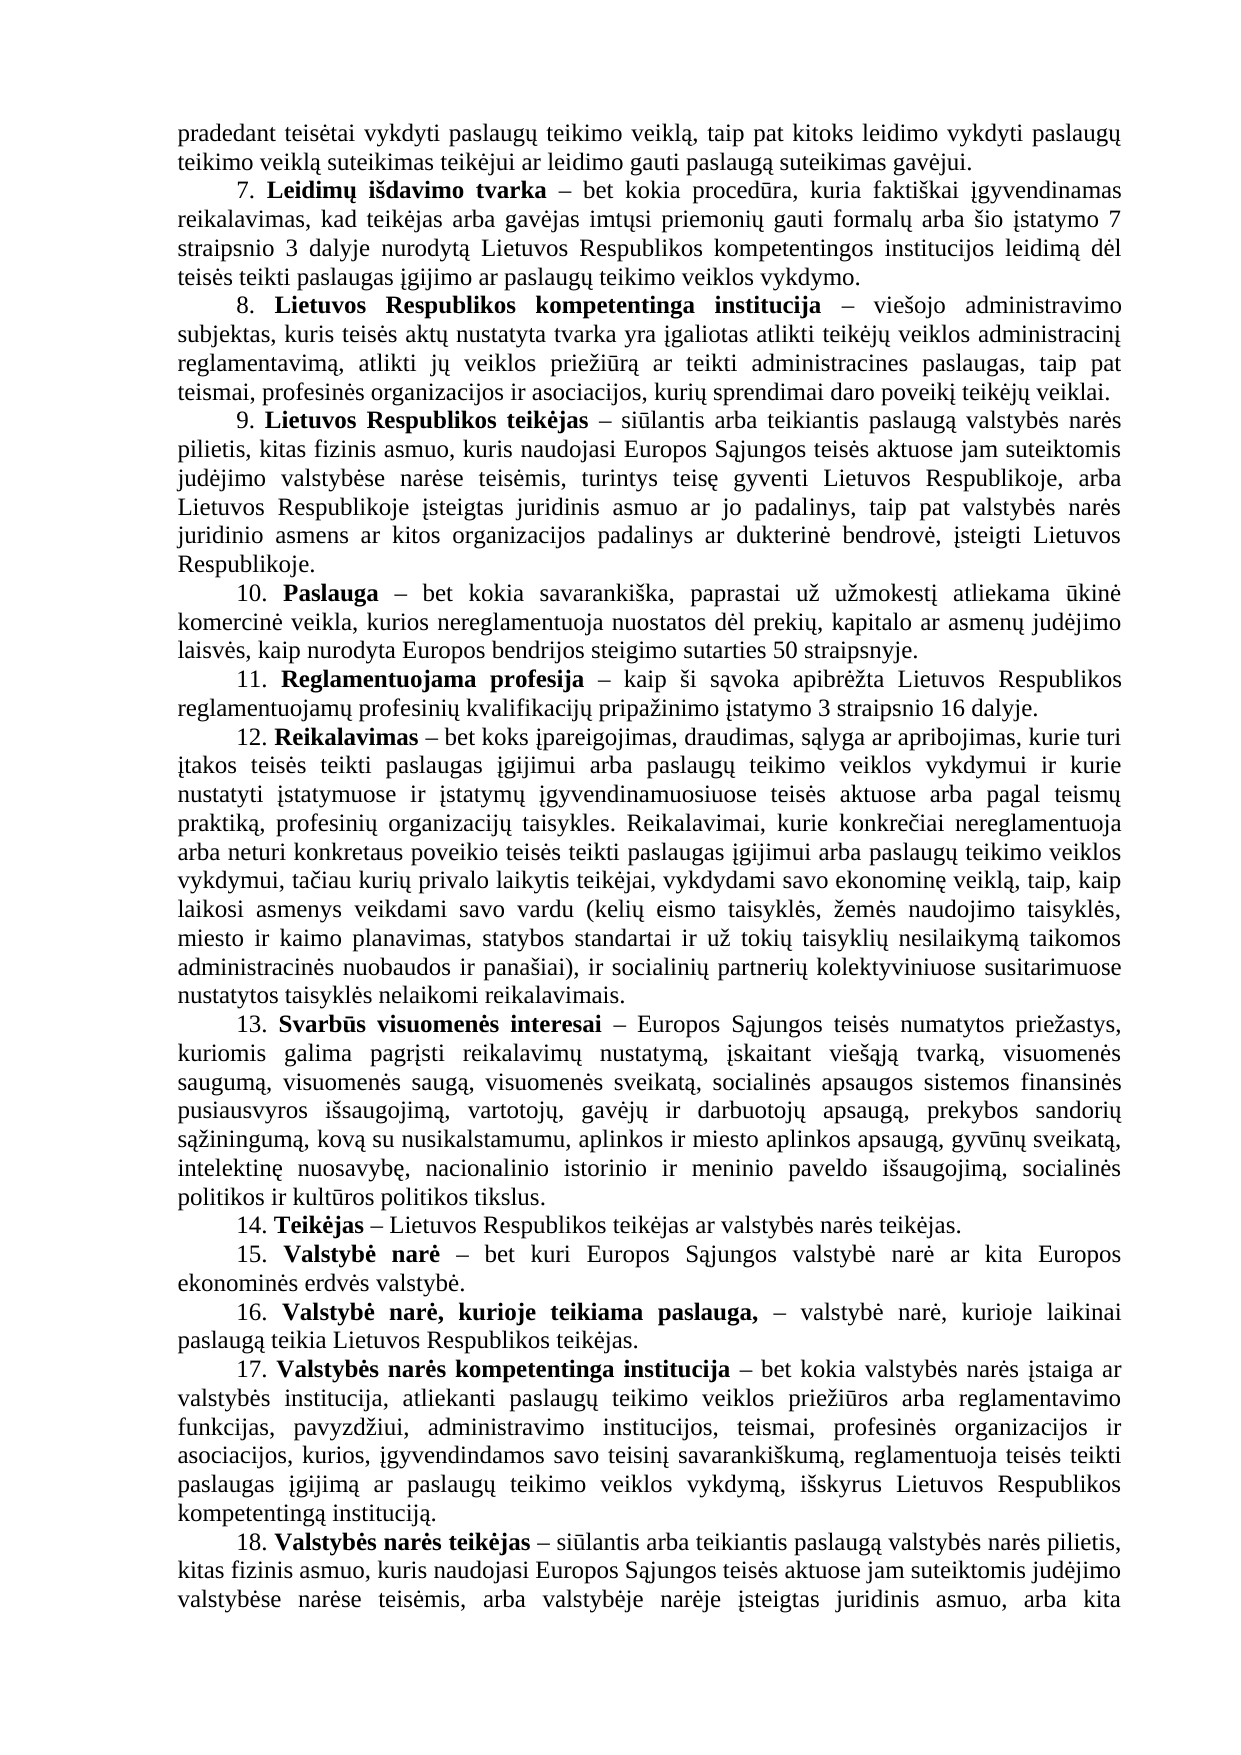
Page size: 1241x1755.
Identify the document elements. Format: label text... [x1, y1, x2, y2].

text 18. Valstybės narės teikėjas – siūlantis arba teikiantis paslaugą valstybės narės pilietis, kitas fizinis asmuo, kuris naudojasi Europos Sąjungos teisės aktuose jam suteiktomis judėjimo valstybėse narėse teisėmis, arba valstybėje narėje įsteigtas juridinis asmuo, arba kita [177, 1527, 1122, 1613]
text 7. Leidimų išdavimo tvarka – bet kokia procedūra, kuria faktiškai įgyvendinamas reikalavimas, kad teikėjas arba gavėjas imtųsi priemonių gauti formalų arba šio įstatymo 7 straipsnio 3 dalyje nurodytą Lietuvos Respublikos kompetentingos institucijos leidimą dėl teisės teikti paslaugas įgijimo ar paslaugų teikimo veiklos vykdymo. [177, 176, 1122, 291]
text 15. Valstybė narė – bet kuri Europos Sąjungos valstybė narė ar kita Europos ekonominės erdvės valstybė. [177, 1239, 1122, 1297]
text 17. Valstybės narės kompetentinga institucija – bet kokia valstybės narės įstaiga ar valstybės institucija, atliekanti paslaugų teikimo veiklos priežiūros arba reglamentavimo funkcijas, pavyzdžiui, administravimo institucijos, teismai, profesinės organizacijos ir asociacijos, kurios, įgyvendindamos savo teisinį savarankiškumą, reglamentuoja teisės teikti paslaugas įgijimą ar paslaugų teikimo veiklos vykdymą, išskyrus Lietuvos Respublikos kompetentingą instituciją. [177, 1354, 1122, 1527]
text 10. Paslauga – bet kokia savarankiška, paprastai už užmokestį atliekama ūkinė komercinė veikla, kurios nereglamentuoja nuostatos dėl prekių, kapitalo ar asmenų judėjimo laisvės, kaip nurodyta Europos bendrijos steigimo sutarties 50 straipsnyje. [177, 578, 1122, 664]
text 12. Reikalavimas – bet koks įpareigojimas, draudimas, sąlyga ar apribojimas, kurie turi įtakos teisės teikti paslaugas įgijimui arba paslaugų teikimo veiklos vykdymui ir kurie nustatyti įstatymuose ir įstatymų įgyvendinamuosiuose teisės aktuose arba pagal teismų praktiką, profesinių organizacijų taisykles. Reikalavimai, kurie konkrečiai nereglamentuoja arba neturi konkretaus poveikio teisės teikti paslaugas įgijimui arba paslaugų teikimo veiklos vykdymui, tačiau kurių privalo laikytis teikėjai, vykdydami savo ekonominę veiklą, taip, kaip laikosi asmenys veikdami savo vardu (kelių eismo taisyklės, žemės naudojimo taisyklės, miesto ir kaimo planavimas, statybos standartai ir už tokių taisyklių nesilaikymą taikomos administracinės nuobaudos ir panašiai), ir socialinių partnerių kolektyviniuose susitarimuose nustatytos taisyklės nelaikomi reikalavimais. [177, 722, 1122, 1009]
text 14. Teikėjas – Lietuvos Respublikos teikėjas ar valstybės narės teikėjas. [177, 1211, 1122, 1239]
text 13. Svarbūs visuomenės interesai – Europos Sąjungos teisės numatytos priežastys, kuriomis galima pagrįsti reikalavimų nustatymą, įskaitant viešąją tvarką, visuomenės saugumą, visuomenės saugą, visuomenės sveikatą, socialinės apsaugos sistemos finansinės pusiausvyros išsaugojimą, vartotojų, gavėjų ir darbuotojų apsaugą, prekybos sandorių sąžiningumą, kovą su nusikalstamumu, aplinkos ir miesto aplinkos apsaugą, gyvūnų sveikatą, intelektinę nuosavybę, nacionalinio istorinio ir meninio paveldo išsaugojimą, socialinės politikos ir kultūros politikos tikslus. [177, 1009, 1122, 1211]
text pradedant teisėtai vykdyti paslaugų teikimo veiklą, taip pat kitoks leidimo vykdyti paslaugų teikimo veiklą suteikimas teikėjui ar leidimo gauti paslaugą suteikimas gavėjui. [177, 118, 1122, 176]
text 8. Lietuvos Respublikos kompetentinga institucija – viešojo administravimo subjektas, kuris teisės aktų nustatyta tvarka yra įgaliotas atlikti teikėjų veiklos administracinį reglamentavimą, atlikti jų veiklos priežiūrą ar teikti administracines paslaugas, taip pat teismai, profesinės organizacijos ir asociacijos, kurių sprendimai daro poveikį teikėjų veiklai. [177, 291, 1122, 406]
text 9. Lietuvos Respublikos teikėjas – siūlantis arba teikiantis paslaugą valstybės narės pilietis, kitas fizinis asmuo, kuris naudojasi Europos Sąjungos teisės aktuose jam suteiktomis judėjimo valstybėse narėse teisėmis, turintys teisę gyventi Lietuvos Respublikoje, arba Lietuvos Respublikoje įsteigtas juridinis asmuo ar jo padalinys, taip pat valstybės narės juridinio asmens ar kitos organizacijos padalinys ar dukterinė bendrovė, įsteigti Lietuvos Respublikoje. [177, 406, 1122, 578]
text 11. Reglamentuojama profesija – kaip ši sąvoka apibrėžta Lietuvos Respublikos reglamentuojamų profesinių kvalifikacijų pripažinimo įstatymo 3 straipsnio 16 dalyje. [177, 664, 1122, 722]
text 16. Valstybė narė, kurioje teikiama paslauga, – valstybė narė, kurioje laikinai paslaugą teikia Lietuvos Respublikos teikėjas. [177, 1297, 1122, 1354]
